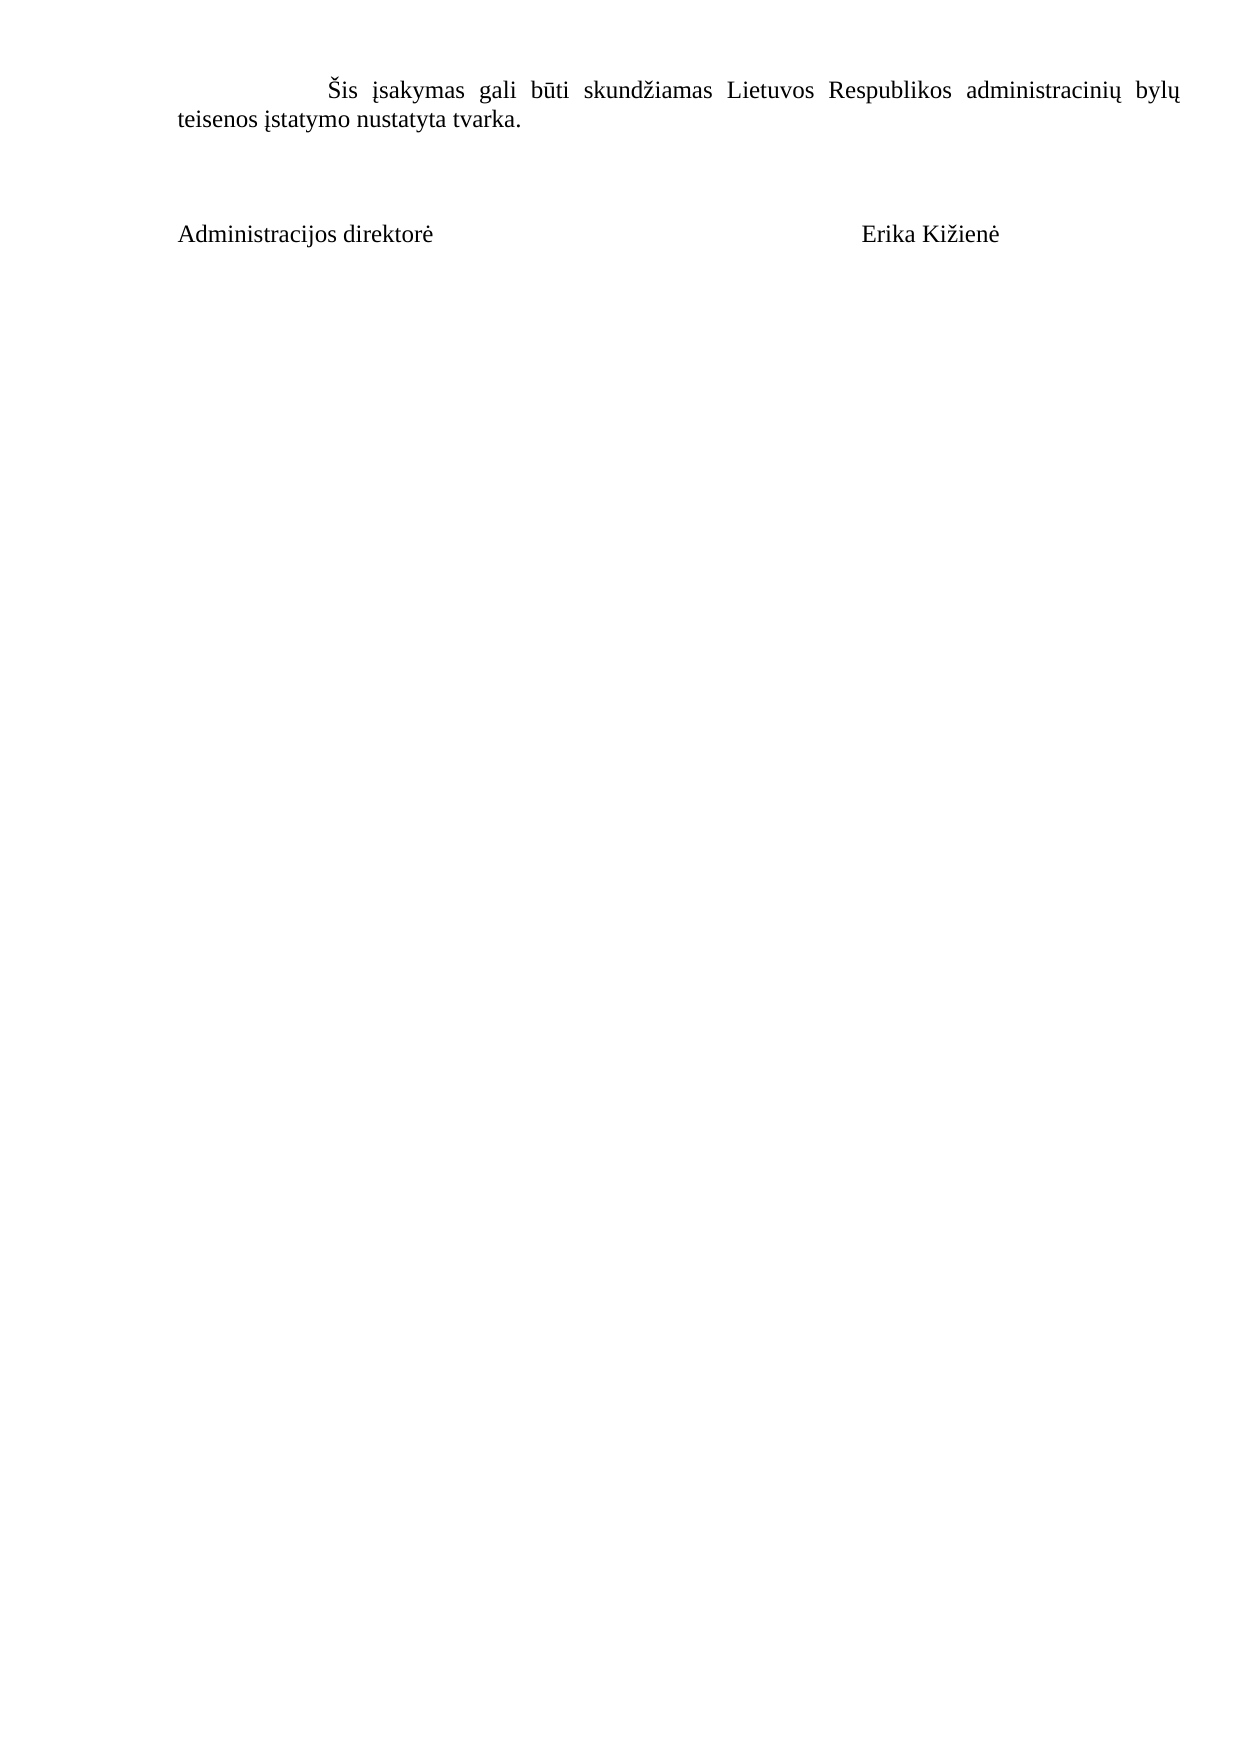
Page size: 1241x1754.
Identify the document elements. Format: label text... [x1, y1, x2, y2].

text Administracijos direktorė Erika Kižienė [177, 219, 1163, 247]
text Šis įsakymas gali būti skundžiamas Lietuvos Respublikos administracinių bylų teisenos įstatymo nustatyta tvarka. [177, 75, 1181, 132]
